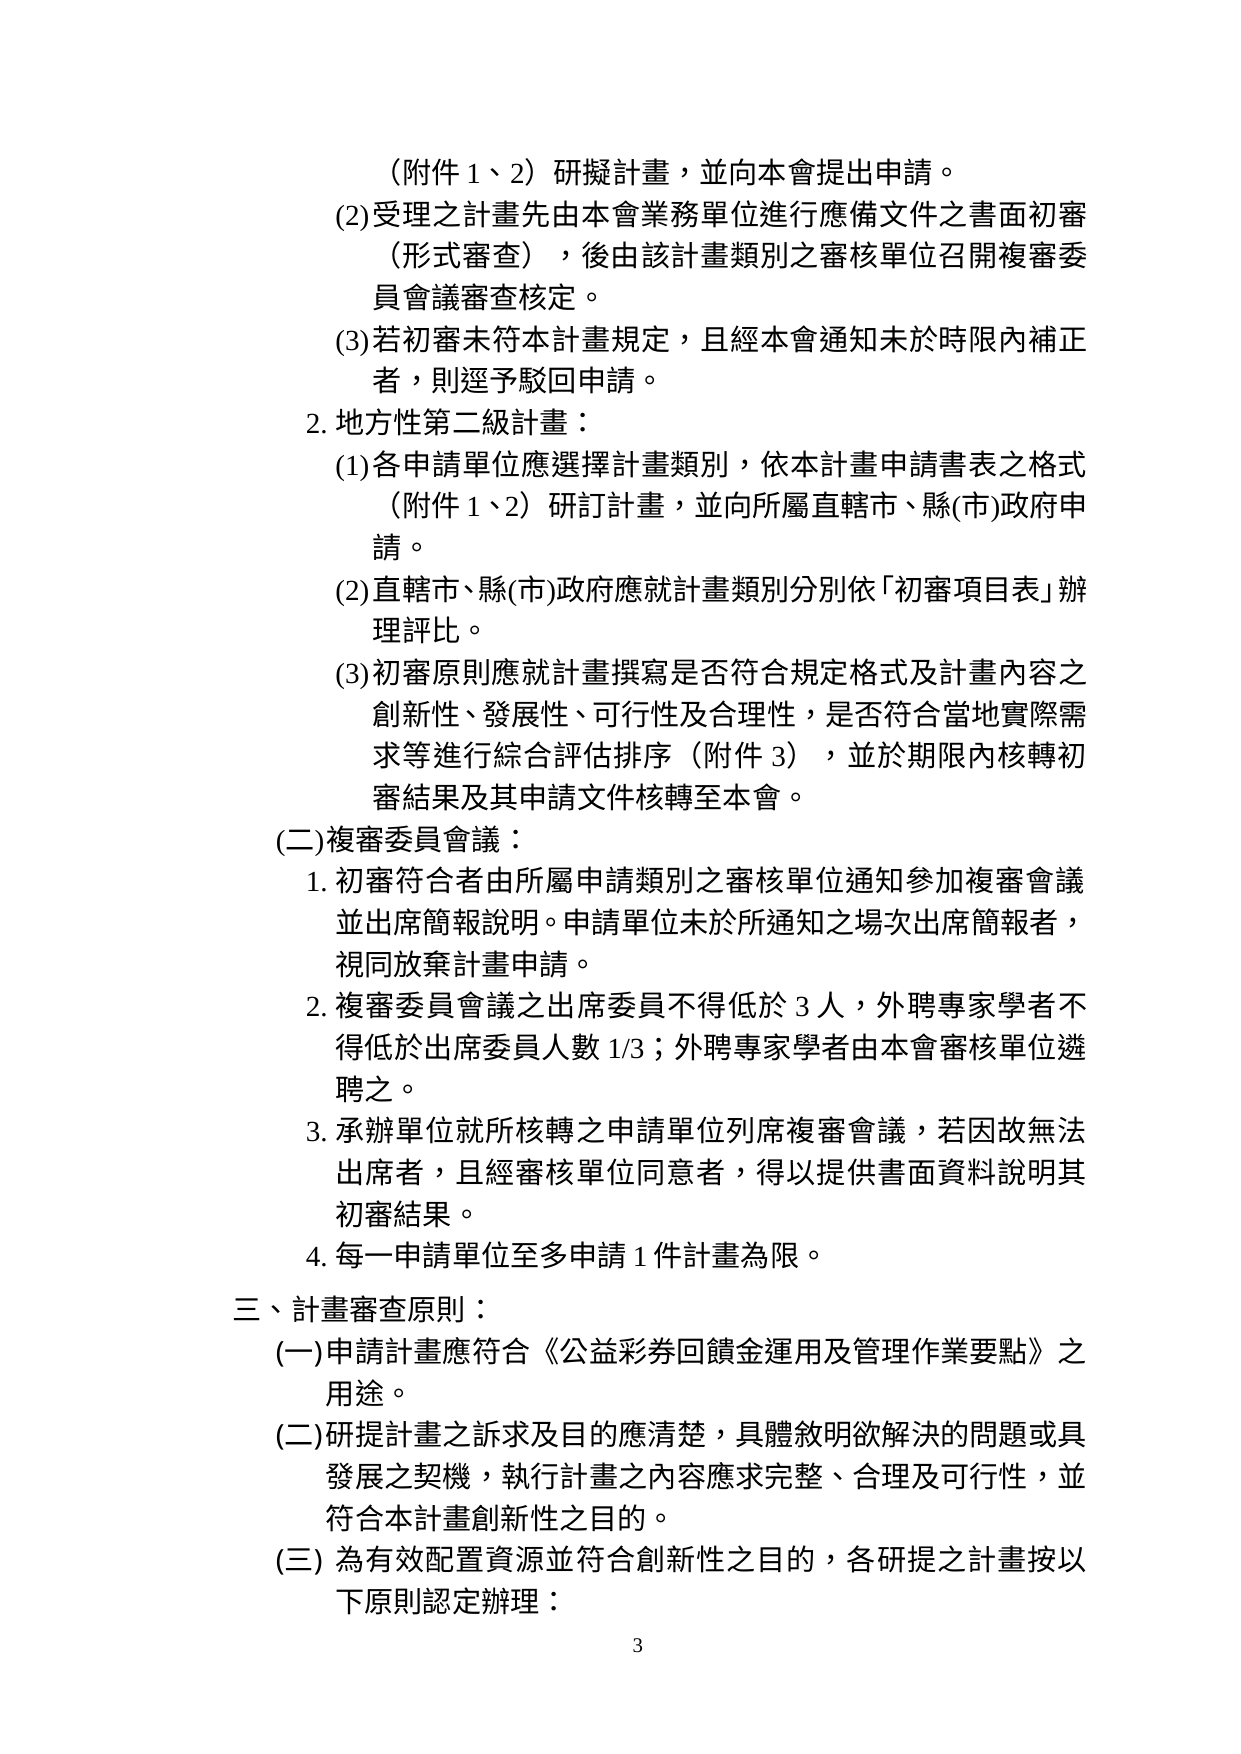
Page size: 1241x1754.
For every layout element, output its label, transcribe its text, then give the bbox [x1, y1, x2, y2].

list 複審委員會議之出席委員不得低於3人，外聘專家學者不得低於出席委員人數1/3；外聘專家學者由本會審核單位遴聘之。 [306, 983, 1087, 1108]
list 為有效配置資源並符合創新性之目的，各研提之計畫按以下原則認定辦理： [276, 1537, 1087, 1621]
list （附件1、2）研擬計畫，並向本會提出申請。 [335, 150, 1087, 192]
list 每一申請單位至多申請1件計畫為限。 [306, 1233, 1087, 1275]
list 初審符合者由所屬申請類別之審核單位通知參加複審會議，並出席簡報說明。申請單位未於所通知之場次出席簡報者，視同放棄計畫申請。 [306, 858, 1087, 983]
list 承辦單位就所核轉之申請單位列席複審會議，若因故無法出席者，且經審核單位同意者，得以提供書面資料說明其初審結果。 [306, 1108, 1087, 1233]
list 直轄市、縣(市)政府應就計畫類別分別依「初審項目表」辦理評比。 [335, 567, 1087, 650]
list 受理之計畫先由本會業務單位進行應備文件之書面初審（形式審查），後由該計畫類別之審核單位召開複審委員會議審查核定。 [335, 192, 1087, 317]
list 研提計畫之訴求及目的應清楚，具體敘明欲解決的問題或具發展之契機，執行計畫之內容應求完整、合理及可行性，並符合本計畫創新性之目的。 [276, 1412, 1087, 1537]
list 初審原則應就計畫撰寫是否符合規定格式及計畫內容之創新性、發展性、可行性及合理性，是否符合當地實際需求等進行綜合評估排序（附件3），並於期限內核轉初審結果及其申請文件核轉至本會。 [335, 650, 1087, 817]
list 各申請單位應選擇計畫類別，依本計畫申請書表之格式（附件1、2）研訂計畫，並向所屬直轄市、縣(市)政府申請。 [335, 442, 1087, 567]
list 計畫審查原則： [232, 1287, 1087, 1329]
list 申請計畫應符合《公益彩券回饋金運用及管理作業要點》之用途。 [276, 1329, 1087, 1412]
list 複審委員會議： [276, 817, 1087, 858]
list 地方性第二級計畫： [306, 400, 1087, 442]
list 若初審未符本計畫規定，且經本會通知未於時限內補正者，則逕予駁回申請。 [335, 317, 1087, 400]
